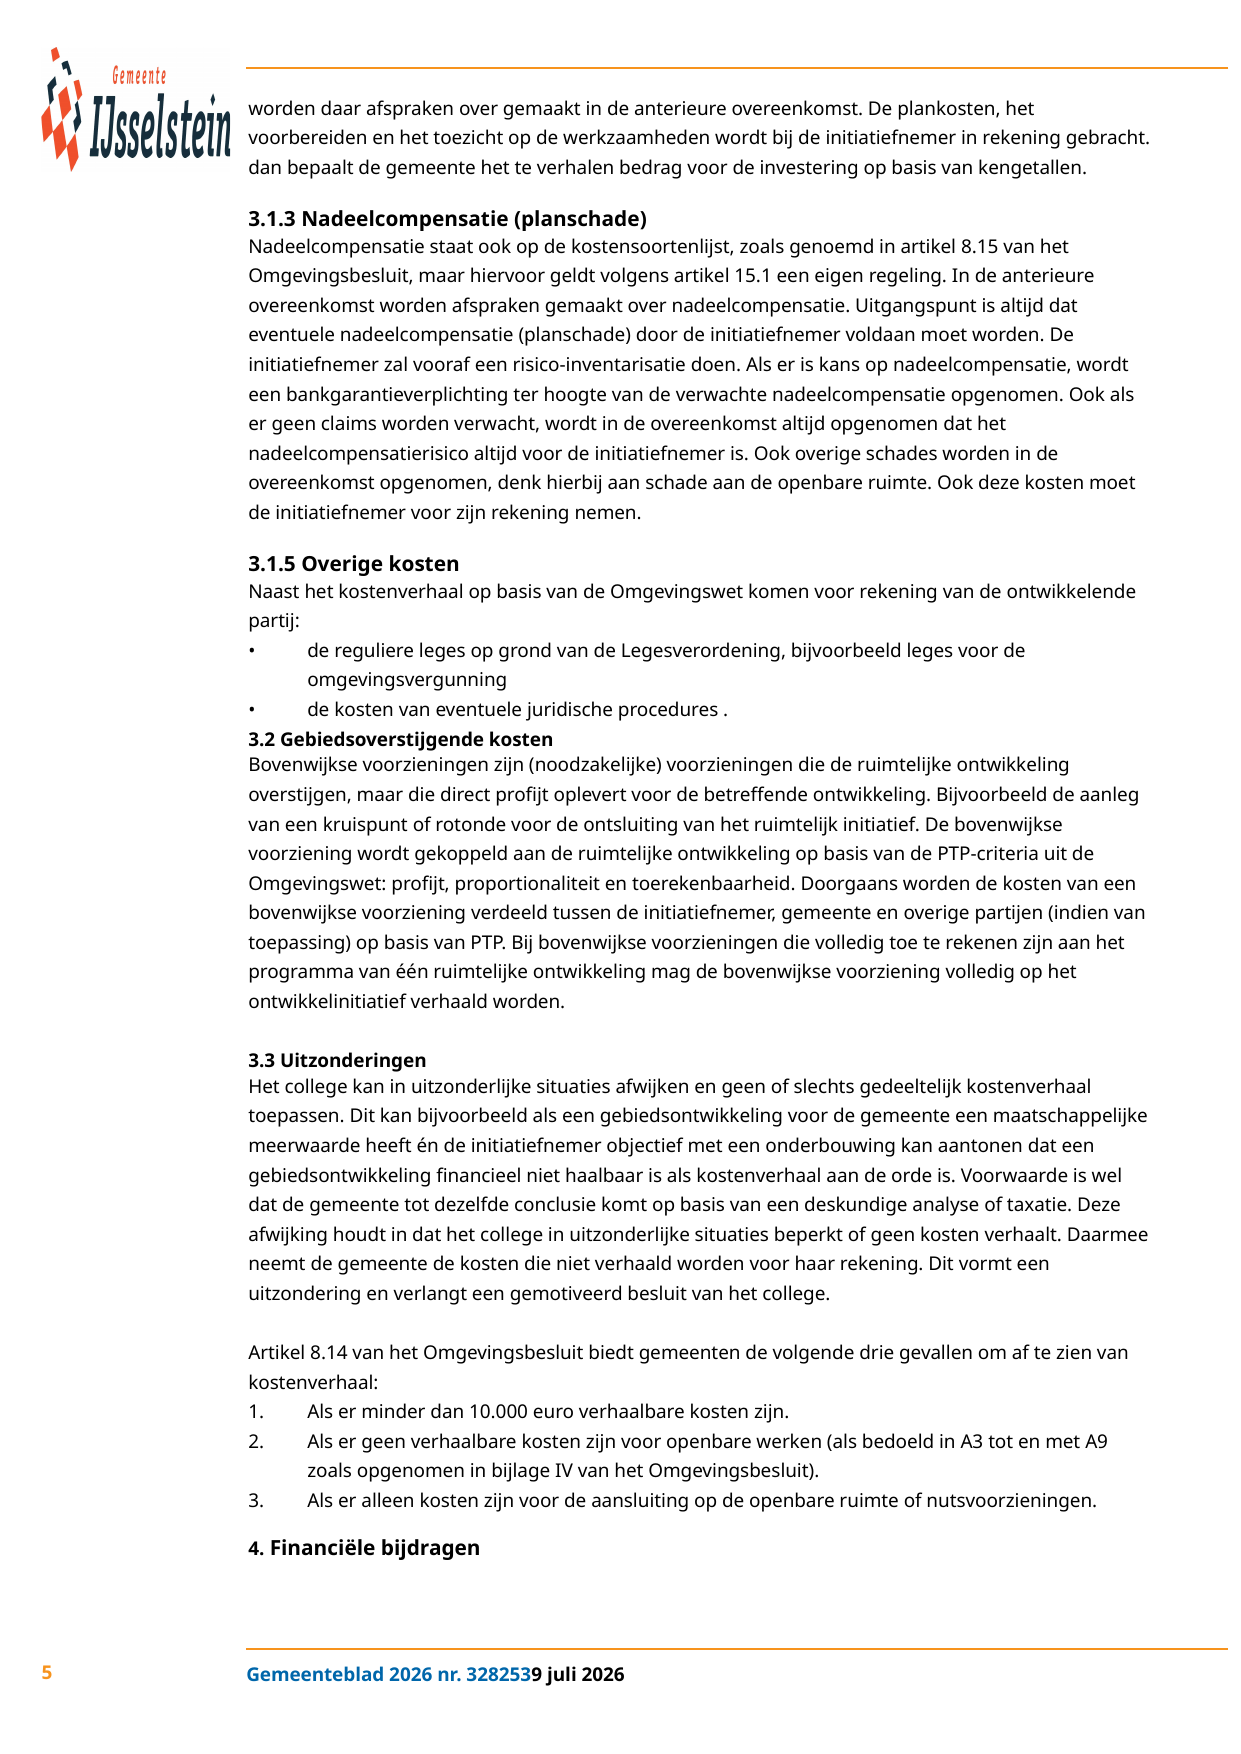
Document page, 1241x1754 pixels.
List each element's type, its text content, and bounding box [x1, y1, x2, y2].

list de reguliere leges op grond van de Legesverordening, bijvoorbeeld leges voor de omgevingsvergunning [248, 637, 1152, 692]
text Naast het kostenverhaal op basis van de Omgevingswet komen voor rekening van de ontwikkelende partij: [248, 578, 1152, 633]
list Als er geen verhaalbare kosten zijn voor openbare werken (als bedoeld in A3 tot en met A9 zoals opgenomen in bijlage IV van het Omgevingsbesluit). [248, 1428, 1152, 1483]
list de kosten van eventuele juridische procedures . [248, 696, 1152, 722]
text 4. Financiële bijdragen [248, 1533, 1152, 1561]
text Bovenwijkse voorzieningen zijn (noodzakelijke) voorzieningen die de ruimtelijke ontwikkeling overstijgen, maar die direct profijt oplevert voor de betreffende ontwikkeling. Bijvoorbeeld de aanleg van een kruispunt of rotonde voor de ontsluiting van het ruimtelijk initiatief. De bovenwijkse voorziening wordt gekoppeld aan de ruimtelijke ontwikkeling op basis van de PTP-criteria uit de Omgevingswet: profijt, proportionaliteit en toerekenbaarheid. Doorgaans worden de kosten van een bovenwijkse voorziening verdeeld tussen de initiatiefnemer, gemeente en overige partijen (indien van toepassing) op basis van PTP. Bij bovenwijkse voorzieningen die volledig toe te rekenen zijn aan het programma van één ruimtelijke ontwikkeling mag de bovenwijkse voorziening volledig op het ontwikkelinitiatief verhaald worden. [248, 752, 1152, 1014]
picture [41, 47, 231, 172]
list Als er minder dan 10.000 euro verhaalbare kosten zijn. [248, 1398, 1152, 1424]
text 3.1.3 Nadeelcompensatie (planschade) [248, 204, 1152, 233]
text worden daar afspraken over gemaakt in de anterieure overeenkomst. De plankosten, het voorbereiden en het toezicht op de werkzaamheden wordt bij de initiatiefnemer in rekening gebracht. dan bepaalt de gemeente het te verhalen bedrag voor de investering op basis van kengetallen. [248, 95, 1152, 180]
text Nadeelcompensatie staat ook op de kostensoortenlijst, zoals genoemd in artikel 8.15 van het Omgevingsbesluit, maar hiervoor geldt volgens artikel 15.1 een eigen regeling. In de anterieure overeenkomst worden afspraken gemaakt over nadeelcompensatie. Uitgangspunt is altijd dat eventuele nadeelcompensatie (planschade) door de initiatiefnemer voldaan moet worden. De initiatiefnemer zal vooraf een risico-inventarisatie doen. Als er is kans op nadeelcompensatie, wordt een bankgarantieverplichting ter hoogte van de verwachte nadeelcompensatie opgenomen. Ook als er geen claims worden verwacht, wordt in de overeenkomst altijd opgenomen dat het nadeelcompensatierisico altijd voor de initiatiefnemer is. Ook overige schades worden in de overeenkomst opgenomen, denk hierbij aan schade aan de openbare ruimte. Ook deze kosten moet de initiatiefnemer voor zijn rekening nemen. [248, 233, 1152, 525]
text Artikel 8.14 van het Omgevingsbesluit biedt gemeenten de volgende drie gevallen om af te zien van kostenverhaal: [248, 1339, 1152, 1395]
list Als er alleen kosten zijn voor de aansluiting op de openbare ruimte of nutsvoorzieningen. [248, 1487, 1152, 1513]
text Het college kan in uitzonderlijke situaties afwijken en geen of slechts gedeeltelijk kostenverhaal toepassen. Dit kan bijvoorbeeld als een gebiedsontwikkeling voor de gemeente een maatschappelijke meerwaarde heeft én de initiatiefnemer objectief met een onderbouwing kan aantonen dat een gebiedsontwikkeling financieel niet haalbaar is als kostenverhaal aan de orde is. Voorwaarde is wel dat de gemeente tot dezelfde conclusie komt op basis van een deskundige analyse of taxatie. Deze afwijking houdt in dat het college in uitzonderlijke situaties beperkt of geen kosten verhaalt. Daarmee neemt de gemeente de kosten die niet verhaald worden voor haar rekening. Dit vormt een uitzondering en verlangt een gemotiveerd besluit van het college. [248, 1073, 1152, 1306]
text 3.2 Gebiedsoverstijgende kosten [248, 726, 1152, 752]
text 3.1.5 Overige kosten [248, 549, 1152, 578]
text 3.3 Uitzonderingen [248, 1047, 1152, 1073]
